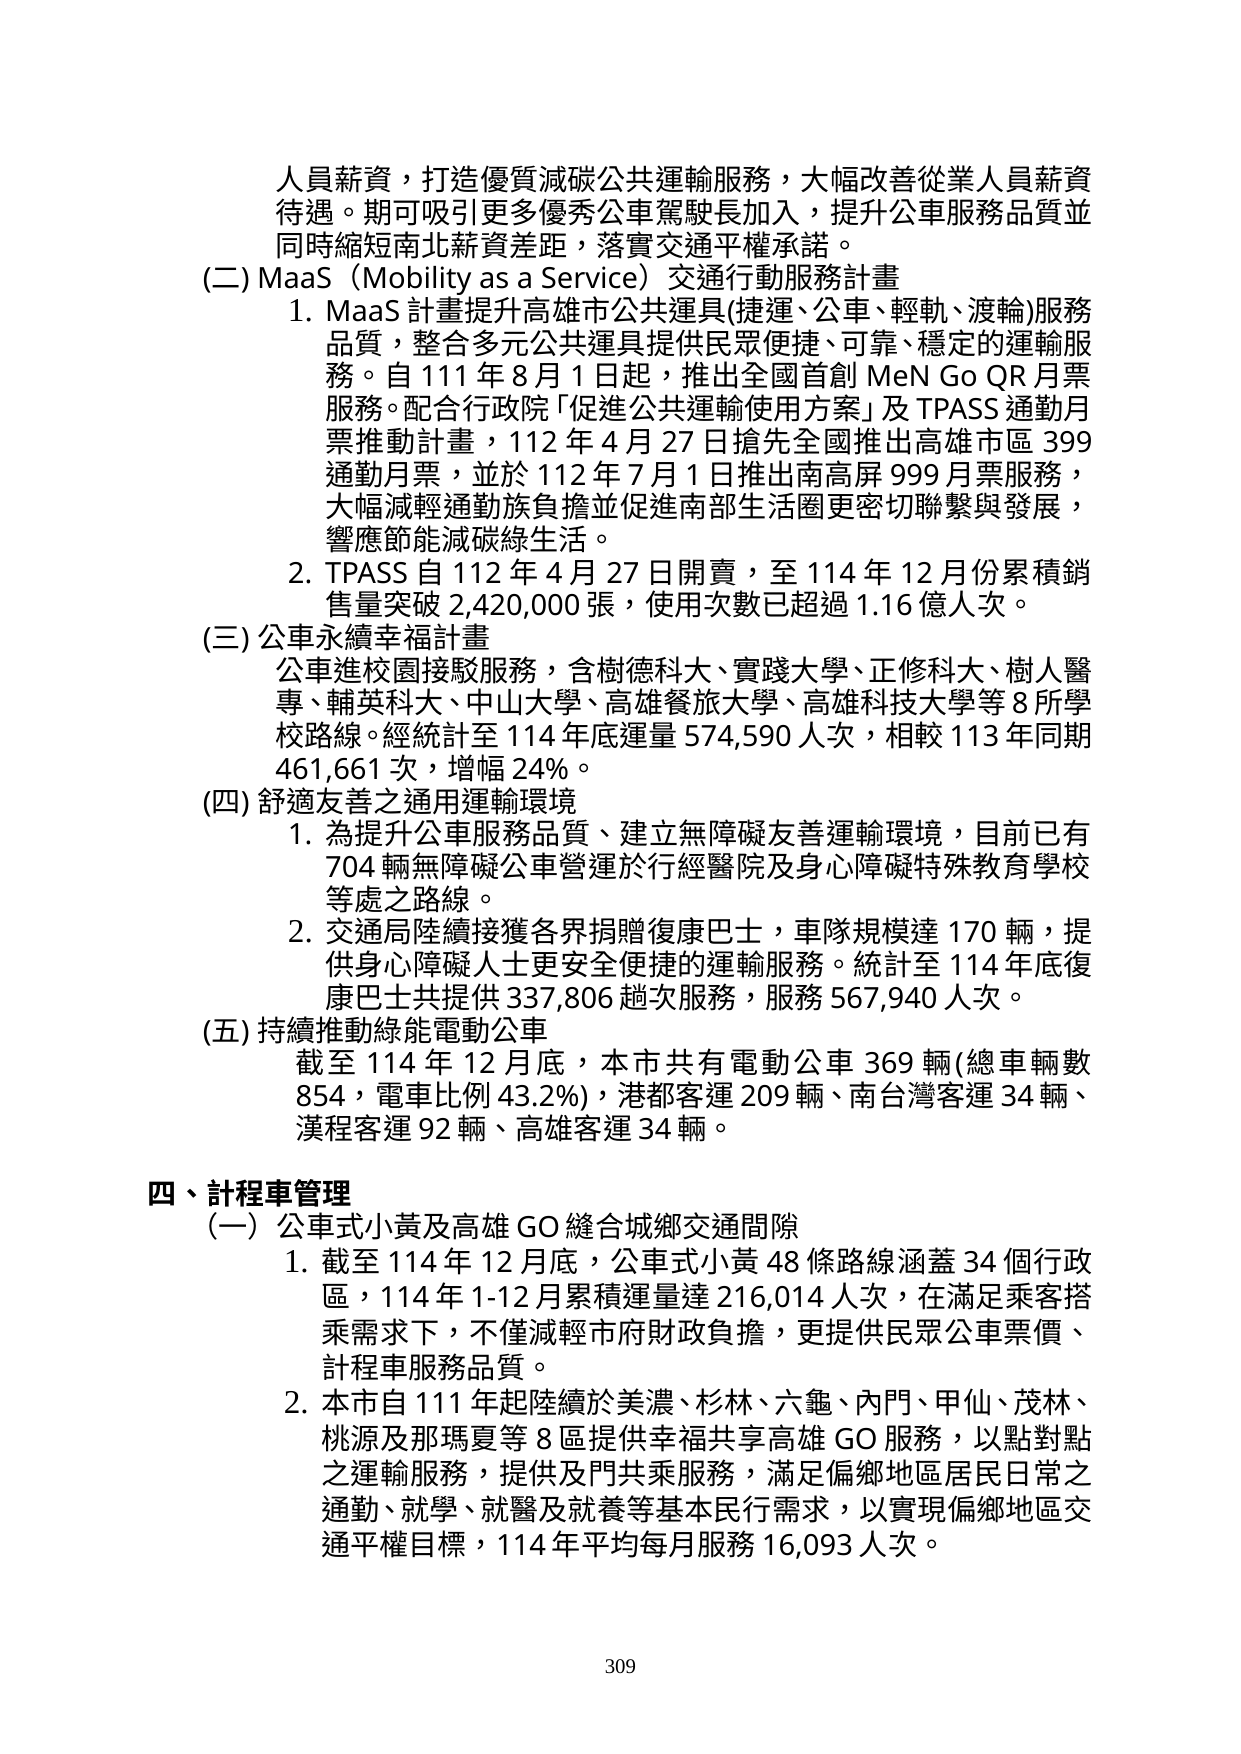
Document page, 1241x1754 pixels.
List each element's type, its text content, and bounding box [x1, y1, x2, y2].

text （一）公車式小黃及高雄GO縫合城鄉交通間隙 [189, 1211, 1092, 1244]
list 為提升公車服務品質、建立無障礙友善運輸環境，目前已有704輛無障礙公車營運於行經醫院及身心障礙特殊教育學校等處之路線。 [288, 819, 1092, 917]
text 四、計程車管理 [148, 1178, 1092, 1211]
text 截至114年12月底，本市共有電動公車369輛(總車輛數854，電車比例43.2%)，港都客運209輛、南台灣客運34輛、漢程客運92輛、高雄客運34輛。 [295, 1048, 1092, 1146]
text (三) 公車永續幸福計畫 [203, 622, 1092, 655]
list 交通局陸續接獲各界捐贈復康巴士，車隊規模達170 輛，提供身心障礙人士更安全便捷的運輸服務。統計至114年底復康巴士共提供337,806趟次服務，服務567,940人次。 [288, 917, 1092, 1015]
text 人員薪資，打造優質減碳公共運輸服務，大幅改善從業人員薪資待遇。期可吸引更多優秀公車駕駛長加入，提升公車服務品質並同時縮短南北薪資差距，落實交通平權承諾。 [203, 164, 1092, 263]
text (二) MaaS（Mobility as a Service）交通行動服務計畫 [203, 263, 1092, 295]
list 截至114年12月底，公車式小黃48條路線涵蓋34個行政區，114年1-12月累積運量達216,014人次，在滿足乘客搭乘需求下，不僅減輕市府財政負擔，更提供民眾公車票價、計程車服務品質。 [283, 1244, 1092, 1386]
list MaaS計畫提升高雄市公共運具(捷運、公車、輕軌、渡輪)服務品質，整合多元公共運具提供民眾便捷、可靠、穩定的運輸服務。自111年8月1日起，推出全國首創MeN Go QR月票服務。配合行政院「促進公共運輸使用方案」及TPASS通勤月票推動計畫，112年4月27日搶先全國推出高雄市區399通勤月票，並於112年7月1日推出南高屏999月票服務，大幅減輕通勤族負擔並促進南部生活圈更密切聯繫與發展，響應節能減碳綠生活。 [288, 295, 1092, 557]
text (五) 持續推動綠能電動公車 [203, 1015, 1092, 1048]
list TPASS自112年4月27日開賣，至114年12月份累積銷售量突破 2,420,000張，使用次數已超過1.16億人次。 [288, 557, 1092, 622]
text 公車進校園接駁服務，含樹德科大、實踐大學、正修科大、樹人醫專、輔英科大、中山大學、高雄餐旅大學、高雄科技大學等8所學校路線。經統計至114年底運量574,590人次，相較113年同期461,661次，增幅24%。 [275, 655, 1092, 786]
text (四) 舒適友善之通用運輸環境 [203, 786, 1092, 819]
list 本市自111年起陸續於美濃、杉林、六龜、內門、甲仙、茂林、桃源及那瑪夏等8區提供幸福共享高雄GO服務，以點對點之運輸服務，提供及門共乘服務，滿足偏鄉地區居民日常之通勤、就學、就醫及就養等基本民行需求，以實現偏鄉地區交通平權目標，114年平均每月服務16,093人次。 [283, 1386, 1092, 1563]
